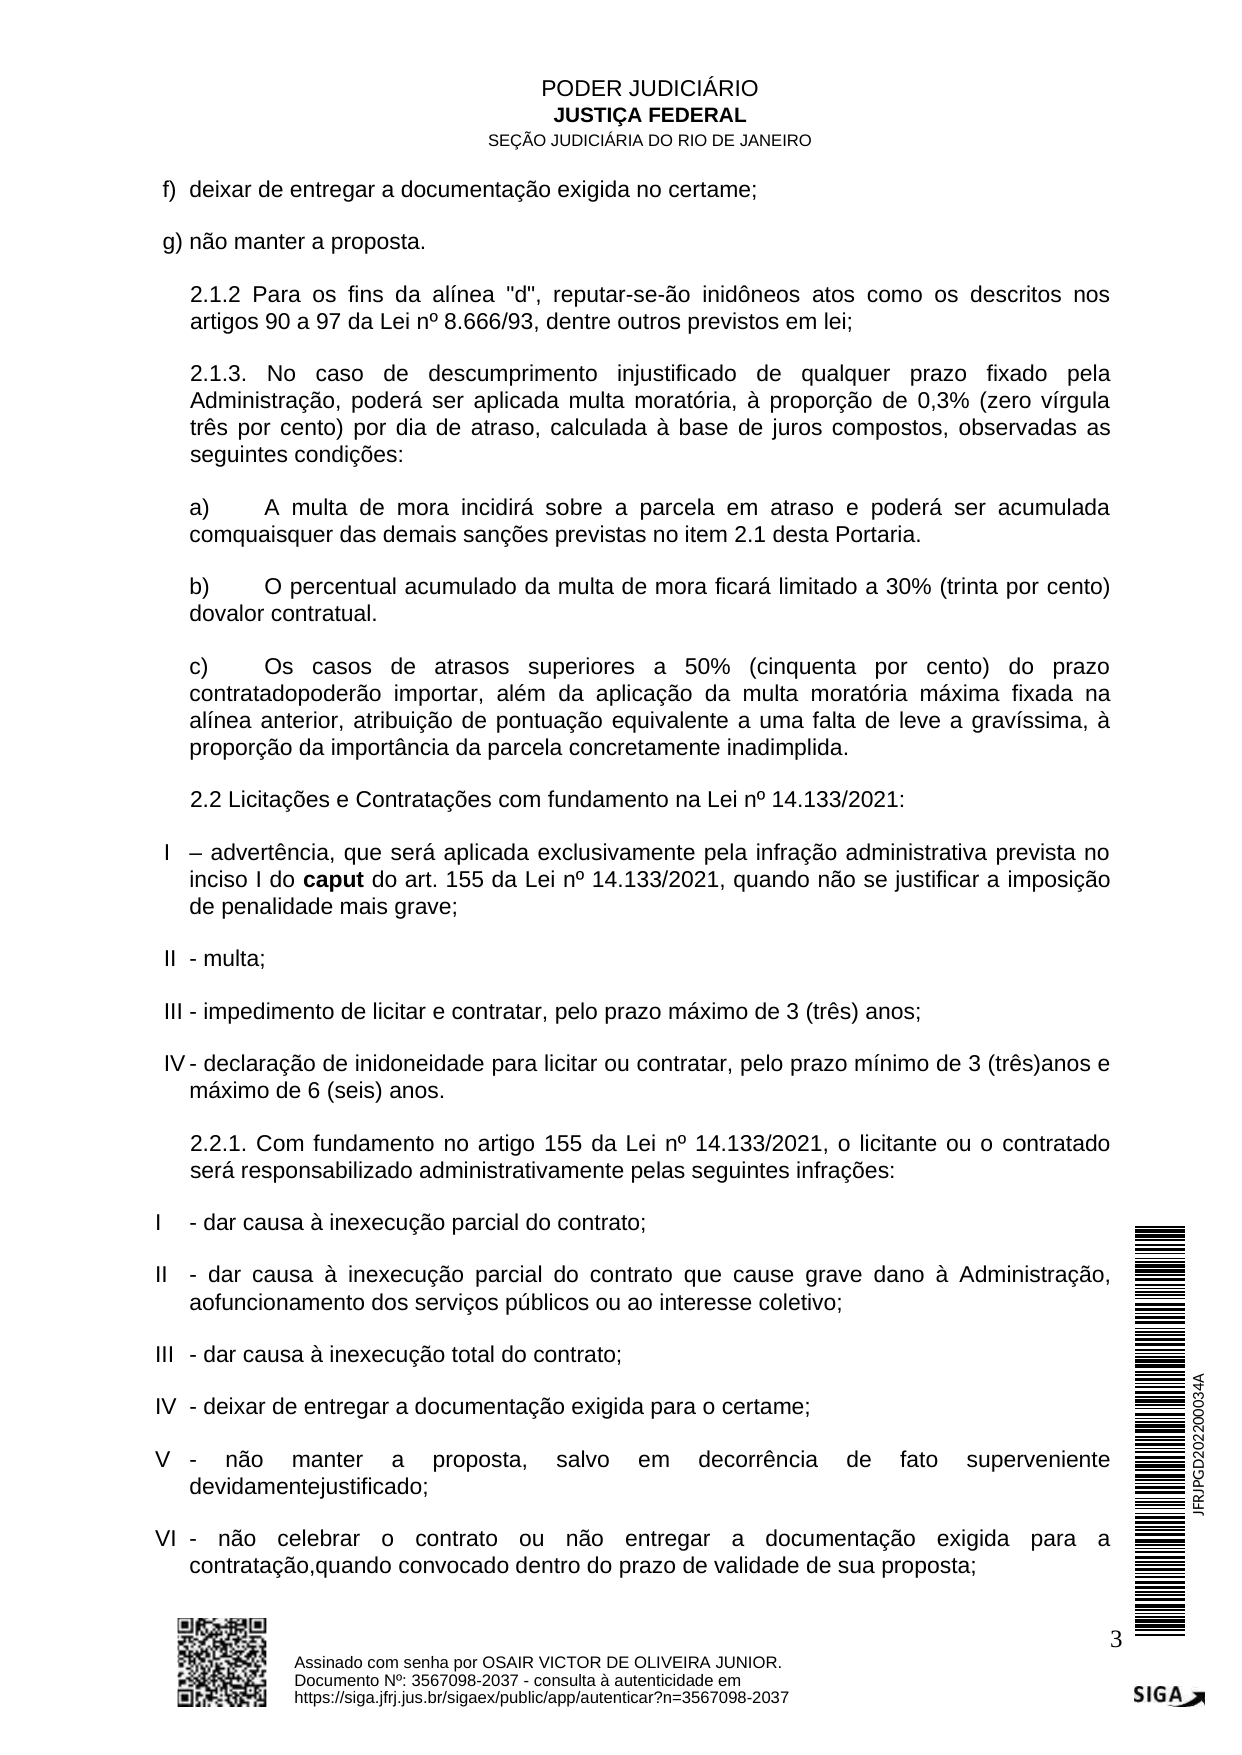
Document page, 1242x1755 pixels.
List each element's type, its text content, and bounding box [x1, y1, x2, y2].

list - deixar de entregar a documentação exigida para o certame; [155, 1393, 1111, 1420]
list - declaração de inidoneidade para licitar ou contratar, pelo prazo mínimo de 3 (três)anos e máximo de 6 (seis) anos. [164, 1050, 1111, 1103]
list O percentual acumulado da multa de mora ficará limitado a 30% (trinta por cento) dovalor contratual. [189, 573, 1111, 627]
list - não celebrar o contrato ou não entregar a documentação exigida para a contratação,quando convocado dentro do prazo de validade de sua proposta; [155, 1525, 1111, 1579]
list – advertência, que será aplicada exclusivamente pela infração administrativa prevista no inciso I do caput do art. 155 da Lei nº 14.133/2021, quando não se justificar a imposição de penalidade mais grave; [164, 839, 1111, 919]
list - dar causa à inexecução total do contrato; [155, 1341, 1111, 1367]
list - impedimento de licitar e contratar, pelo prazo máximo de 3 (três) anos; [164, 998, 1111, 1024]
list não manter a proposta. [162, 228, 1111, 254]
list deixar de entregar a documentação exigida no certame; [162, 176, 1111, 202]
list Os casos de atrasos superiores a 50% (cinquenta por cento) do prazo contratadopoderão importar, além da aplicação da multa moratória máxima fixada na alínea anterior, atribuição de pontuação equivalente a uma falta de leve a gravíssima, à proporção da importância da parcela concretamente inadimplida. [189, 653, 1111, 760]
text 2.2 Licitações e Contratações com fundamento na Lei nº 14.133/2021: [190, 786, 1111, 813]
list - dar causa à inexecução parcial do contrato; [155, 1209, 1111, 1235]
list A multa de mora incidirá sobre a parcela em atraso e poderá ser acumulada comquaisquer das demais sanções previstas no item 2.1 desta Portaria. [189, 494, 1111, 547]
text 2.2.1. Com fundamento no artigo 155 da Lei nº 14.133/2021, o licitante ou o contratado será responsabilizado administrativamente pelas seguintes infrações: [190, 1129, 1111, 1183]
list - multa; [164, 945, 1111, 972]
text 2.1.3. No caso de descumprimento injustificado de qualquer prazo fixado pela Administração, poderá ser aplicada multa moratória, à proporção de 0,3% (zero vírgula três por cento) por dia de atraso, calculada à base de juros compostos, observadas as seguintes condições: [190, 360, 1111, 468]
list - não manter a proposta, salvo em decorrência de fato superveniente devidamentejustificado; [155, 1446, 1111, 1499]
list - dar causa à inexecução parcial do contrato que cause grave dano à Administração, aofuncionamento dos serviços públicos ou ao interesse coletivo; [155, 1261, 1111, 1315]
text 2.1.2 Para os fins da alínea "d", reputar-se-ão inidôneos atos como os descritos nos artigos 90 a 97 da Lei nº 8.666/93, dentre outros previstos em lei; [190, 281, 1111, 334]
